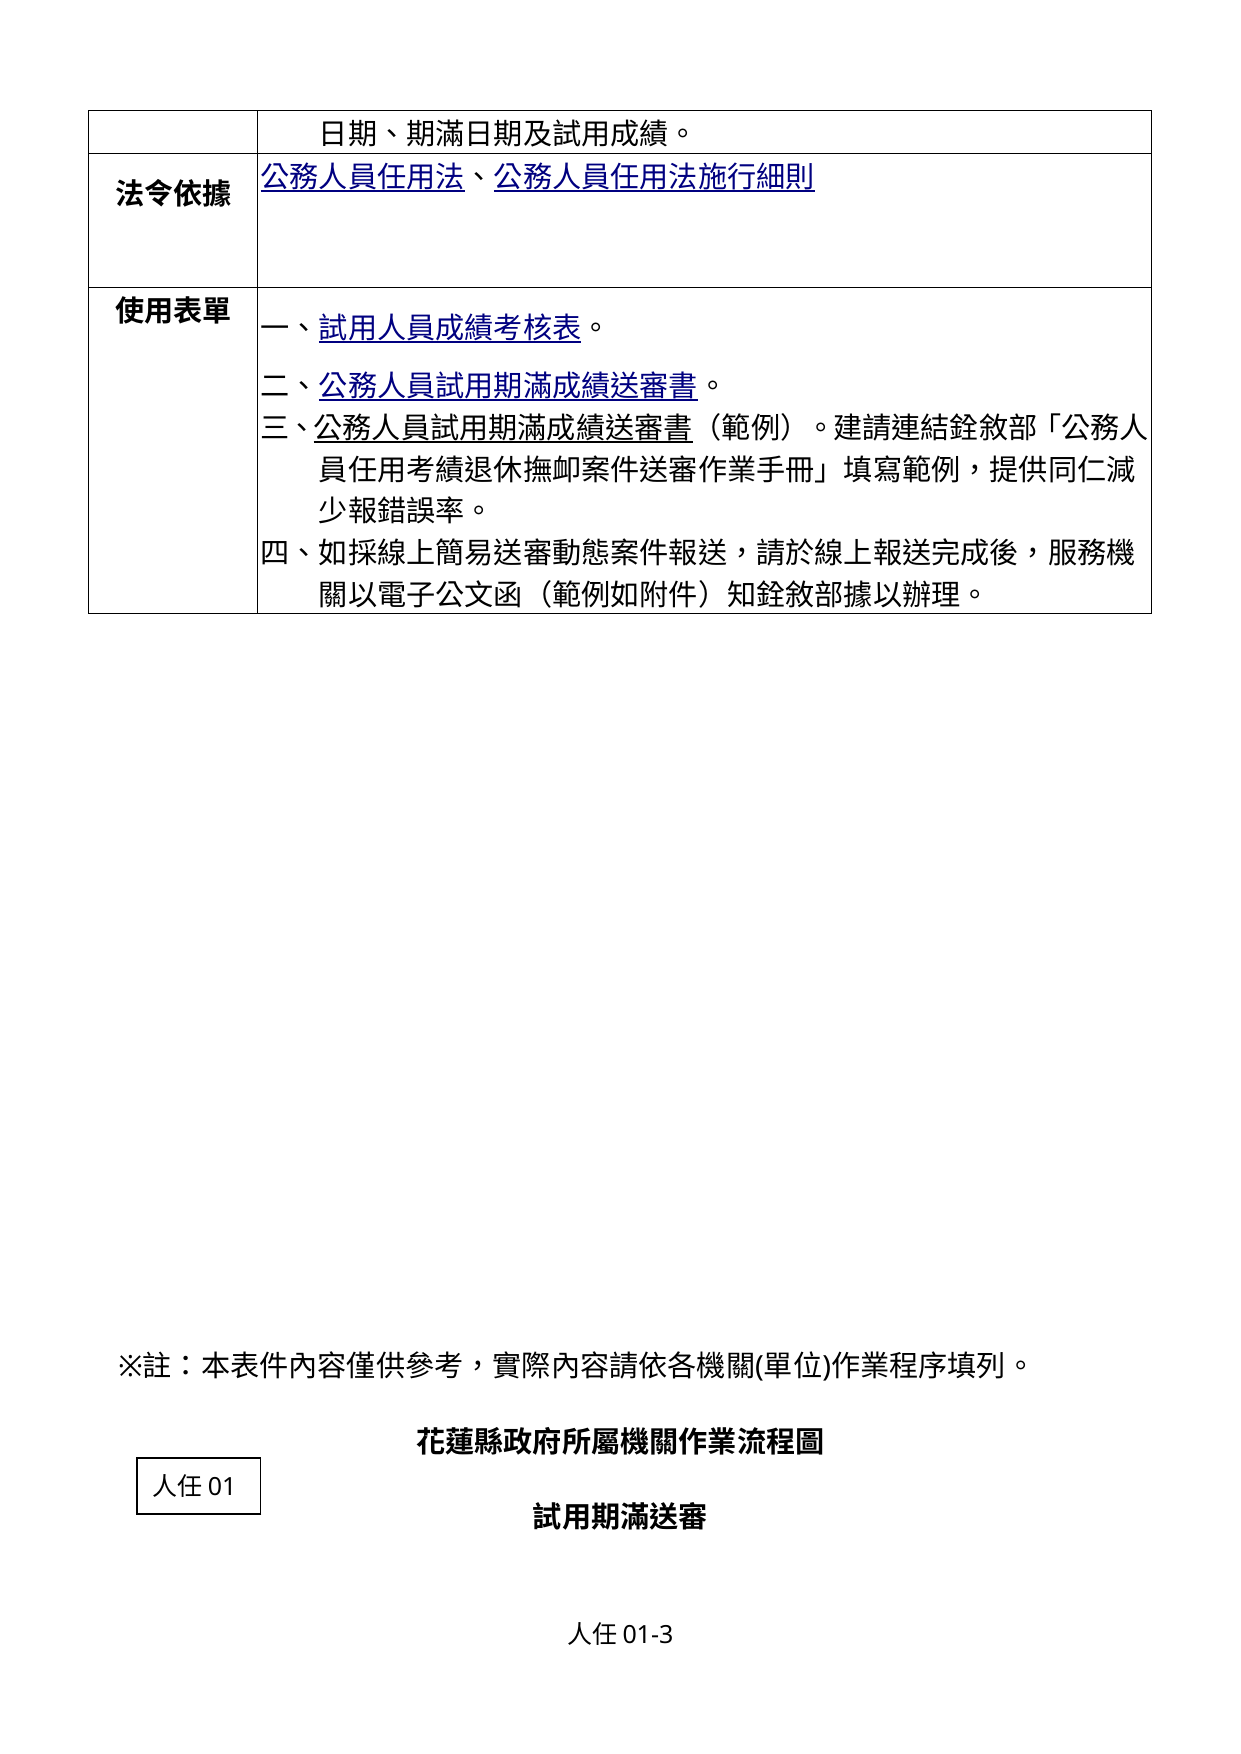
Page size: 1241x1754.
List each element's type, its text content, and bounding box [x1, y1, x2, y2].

table_cell 公務人員任用法、公務人員任用法施行細則 [258, 154, 1151, 287]
table_cell 一、試用人員成績考核表。 二、公務人員試用期滿成績送審書。 三、公務人員試用期滿成績送審書（範例）。建請連結銓敘部「公務人員任用考績退休撫卹案件送審作業手冊」填寫範例，提供同仁減少報錯誤率。 四、如採線上簡易送審動態案件報送，請於線上報送完成後，服務機關以電子公文函（範例如附件）知銓敘部據以辦理。 [258, 288, 1151, 613]
table_cell 使用表單 [89, 288, 257, 613]
text ※註：本表件內容僅供參考，實際內容請依各機關(單位)作業程序填列。 [118, 1327, 1122, 1402]
table_cell 一、試用人員於試用期間，單位主管人員應詳加考核其工作情形：須敘明試用期間獎懲事由。有無法定應為試用成績不及格之情事。 二、考核項目為「工作表現」、「忠誠守法」、「品行態度」、「發展潛能」、「體能狀況」，應將其具體事實分別摘要敘明，以評定試用成績。 三、辦理試用期滿送審時應於送審書註明試用人員之職稱，試用起始日期、期滿日期及試用成績。 [258, 111, 1151, 153]
text 人任01 [153, 1466, 245, 1503]
table_cell 法令依據 [89, 154, 257, 287]
text 試用期滿送審 [118, 1477, 1122, 1552]
text 花蓮縣政府所屬機關作業流程圖 [118, 1402, 1122, 1477]
table_cell [89, 111, 257, 153]
